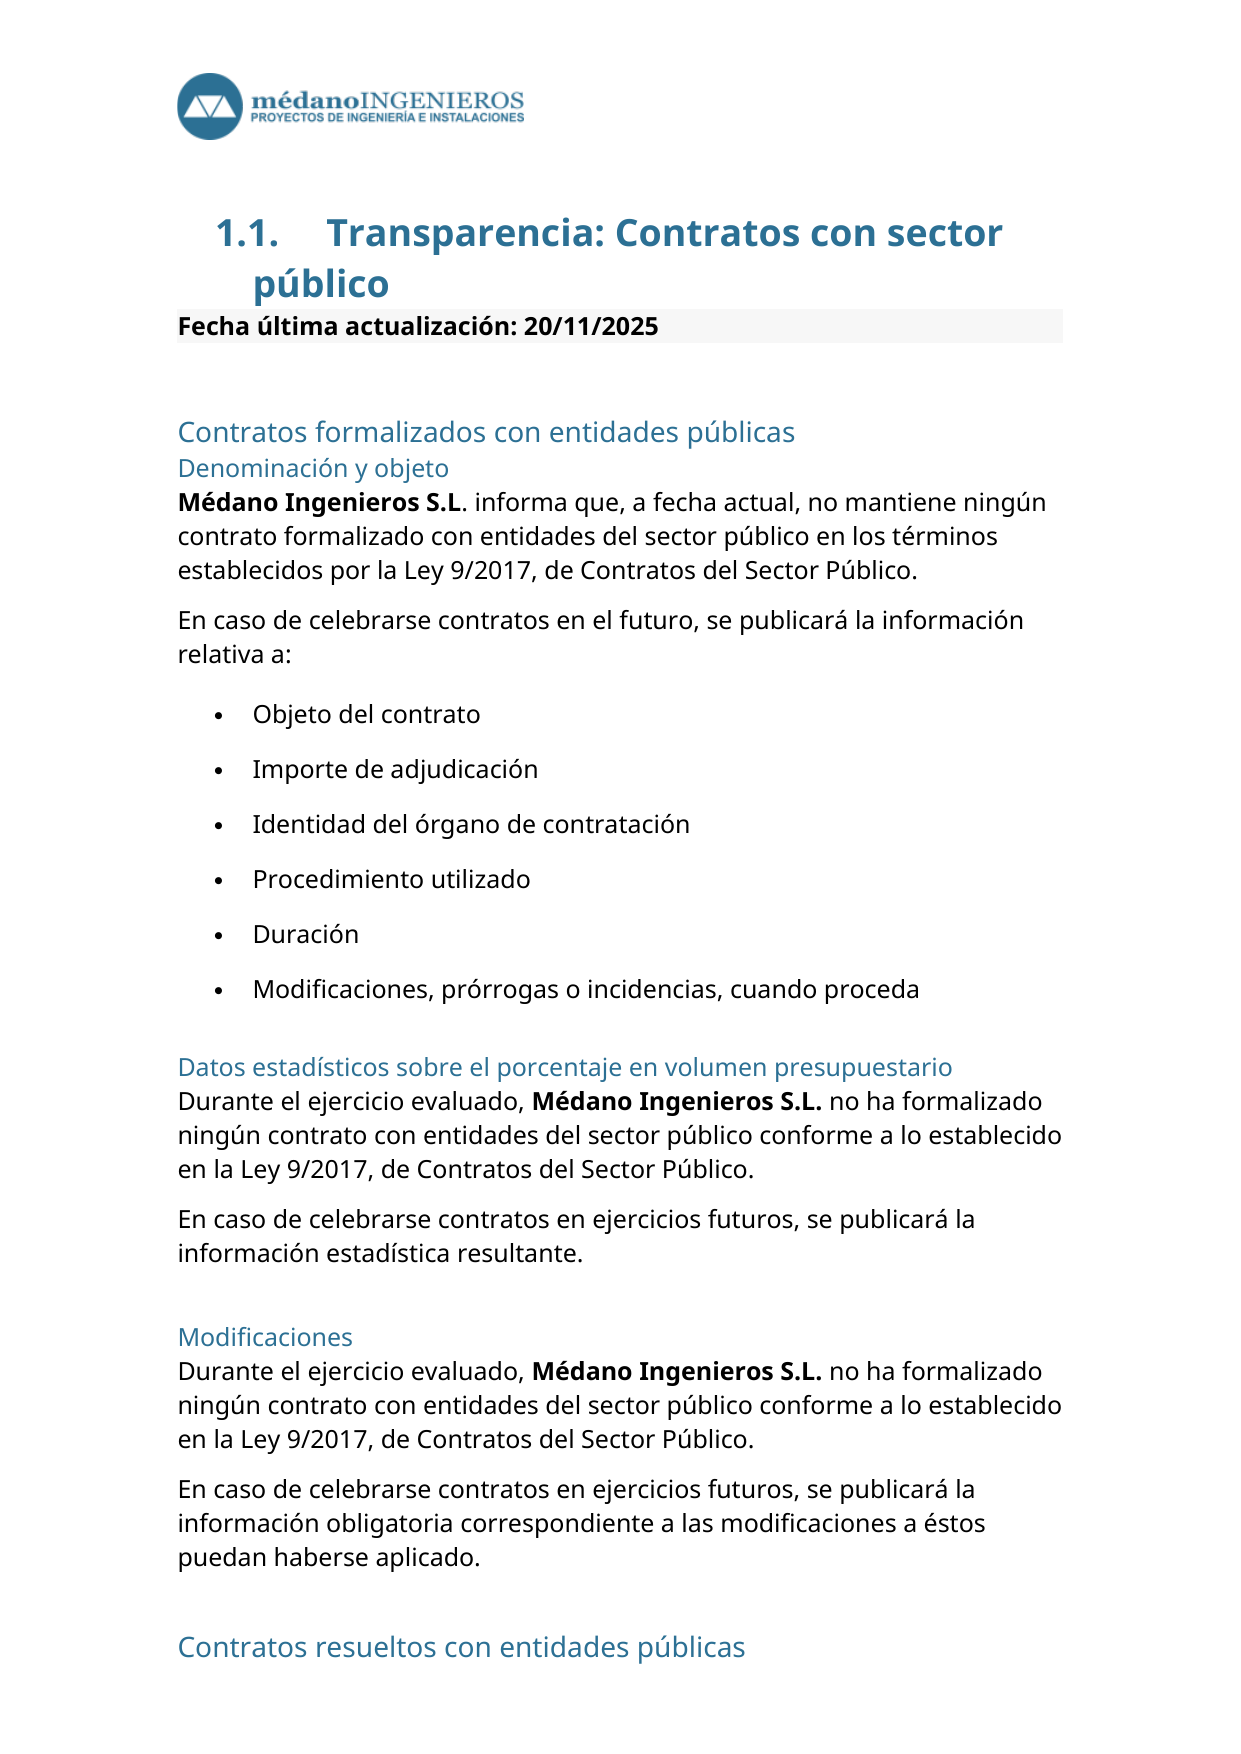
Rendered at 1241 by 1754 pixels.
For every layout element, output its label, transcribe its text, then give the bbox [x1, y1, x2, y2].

text Fecha última actualización: 20/11/2025 [177, 309, 1063, 343]
text En caso de celebrarse contratos en ejercicios futuros, se publicará la información estadística resultante. [177, 1202, 1063, 1270]
text Durante el ejercicio evaluado, Médano Ingenieros S.L. no ha formalizado ningún contrato con entidades del sector público conforme a lo establecido en la Ley 9/2017, de Contratos del Sector Público. [177, 1354, 1063, 1456]
text Durante el ejercicio evaluado, Médano Ingenieros S.L. no ha formalizado ningún contrato con entidades del sector público conforme a lo establecido en la Ley 9/2017, de Contratos del Sector Público. [177, 1084, 1063, 1186]
list Importe de adjudicación [215, 752, 1063, 786]
subtitle Denominación y objeto [177, 451, 1063, 485]
list Duración [215, 916, 1063, 951]
list Procedimiento utilizado [215, 862, 1063, 896]
list Identidad del órgano de contratación [215, 807, 1063, 841]
text En caso de celebrarse contratos en el futuro, se publicará la información relativa a: [177, 603, 1063, 671]
subtitle Contratos resueltos con entidades públicas [177, 1628, 1063, 1666]
list Modificaciones, prórrogas o incidencias, cuando proceda [215, 971, 1063, 1005]
subtitle Contratos formalizados con entidades públicas [177, 412, 1063, 451]
subtitle Modificaciones [177, 1319, 1063, 1354]
subtitle Datos estadísticos sobre el porcentaje en volumen presupuestario [177, 1050, 1063, 1084]
text En caso de celebrarse contratos en ejercicios futuros, se publicará la información obligatoria correspondiente a las modificaciones a éstos puedan haberse aplicado. [177, 1471, 1063, 1574]
text Médano Ingenieros S.L. informa que, a fecha actual, no mantiene ningún contrato formalizado con entidades del sector público en los términos establecidos por la Ley 9/2017, de Contratos del Sector Público. [177, 485, 1063, 587]
list Objeto del contrato [215, 697, 1063, 731]
subtitle Transparencia: Contratos con sector público [215, 207, 1063, 309]
